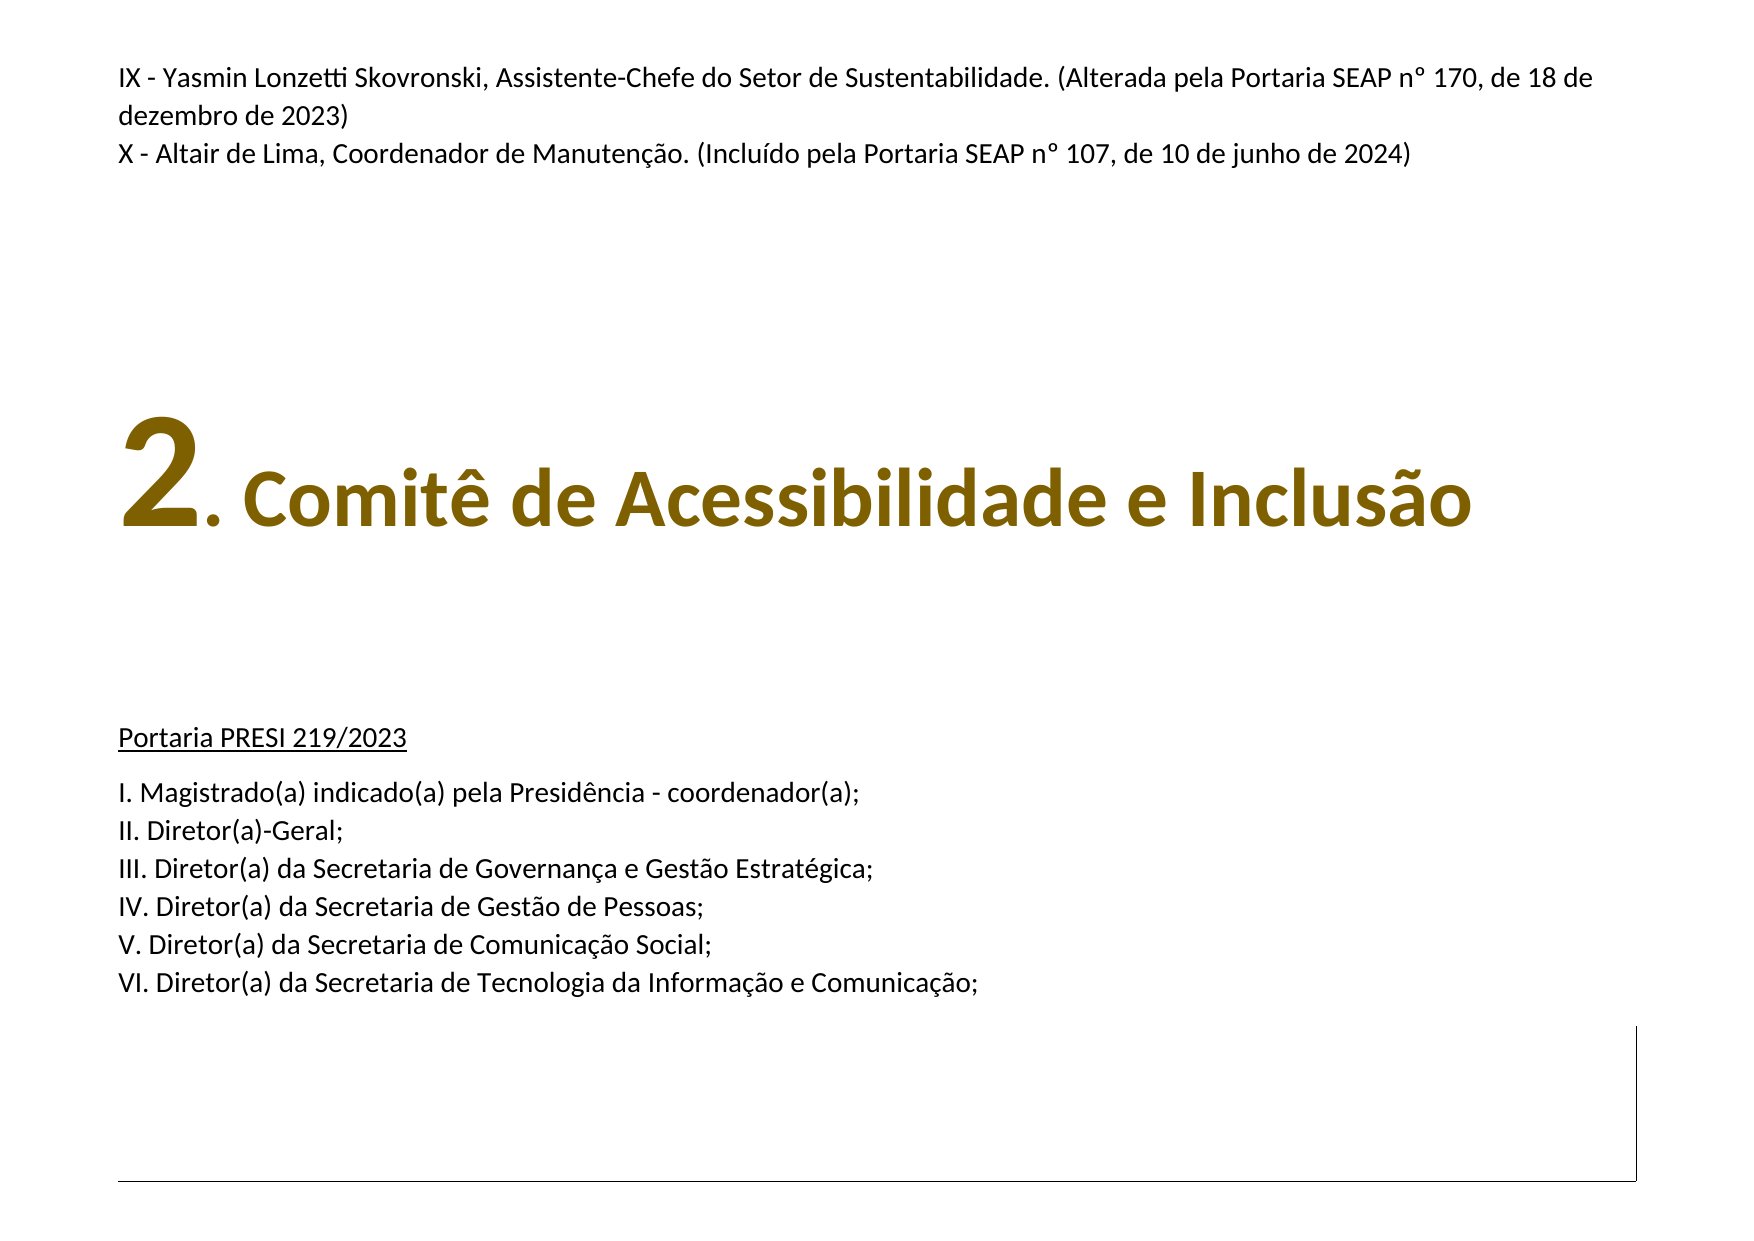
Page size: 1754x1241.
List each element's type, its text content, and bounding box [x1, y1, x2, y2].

text I. Magistrado(a) indicado(a) pela Presidência - coordenador(a); [118, 774, 1695, 810]
text IV. Diretor(a) da Secretaria de Gestão de Pessoas; [118, 888, 1695, 924]
text VI. Diretor(a) da Secretaria de Tecnologia da Informação e Comunicação; [118, 964, 1695, 1000]
text II. Diretor(a)-Geral; [118, 812, 1695, 848]
text 2. Comitê de Acessibilidade e Inclusão [118, 364, 1636, 568]
text V. Diretor(a) da Secretaria de Comunicação Social; [118, 926, 1695, 962]
text Portaria PRESI 219/2023 [118, 719, 1695, 755]
text III. Diretor(a) da Secretaria de Governança e Gestão Estratégica; [118, 850, 1695, 886]
text IX - Yasmin Lonzetti Skovronski, Assistente-Chefe do Setor de Sustentabilidade. (Alterada pela Portaria SEAP nº 170, de 18 de dezembro de 2023) [118, 59, 1695, 133]
text X - Altair de Lima, Coordenador de Manutenção. (Incluído pela Portaria SEAP nº 107, de 10 de junho de 2024) [118, 135, 1695, 171]
